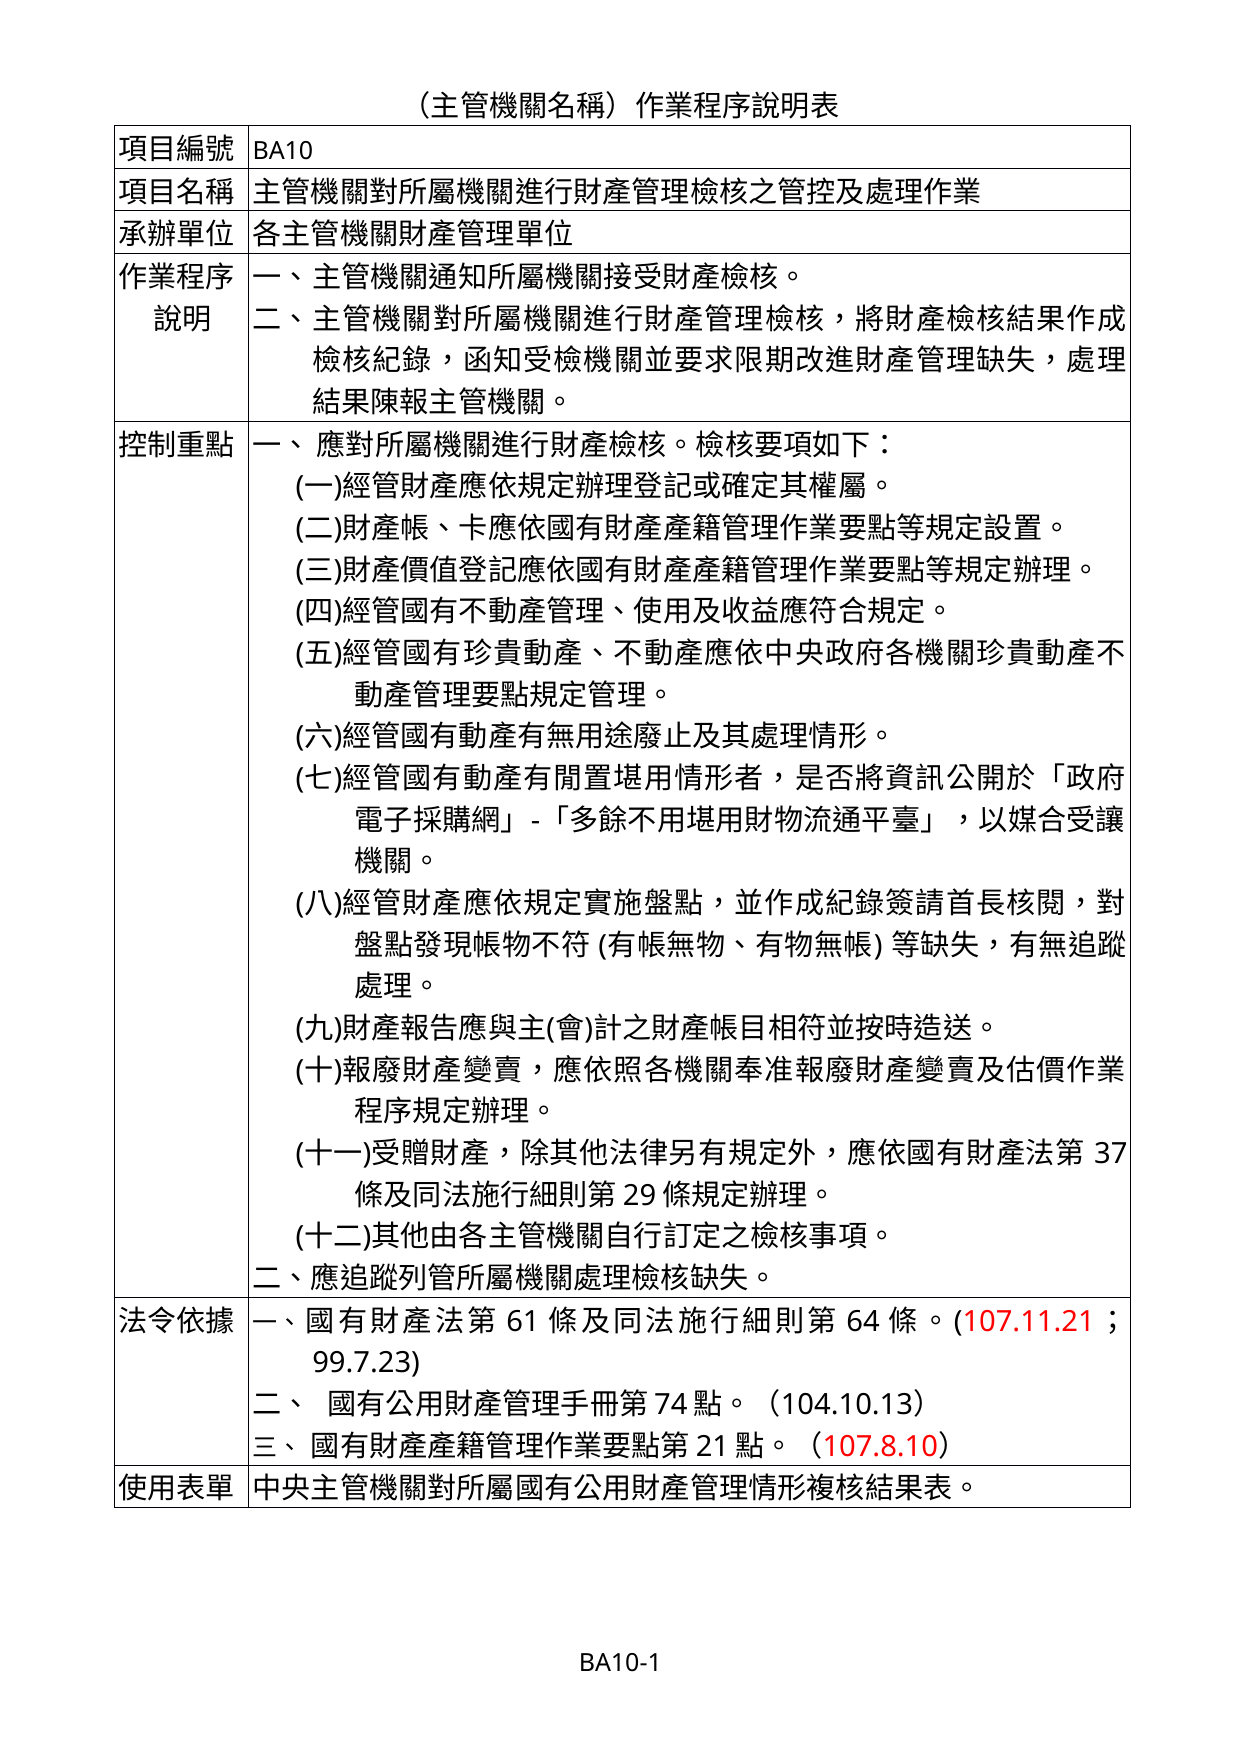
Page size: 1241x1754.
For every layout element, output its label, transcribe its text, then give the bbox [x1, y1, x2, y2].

table_cell 中央主管機關對所屬國有公用財產管理情形複核結果表。 [249, 1466, 1130, 1507]
table_cell 項目名稱 [115, 169, 248, 210]
table_cell 國有財產法第61條及同法施行細則第64條。(107.11.21；99.7.23) 國有公用財產管理手冊第74點。（104.10.13） 國有財產產籍管理作業要點第21點。（107.8.10） [249, 1298, 1130, 1464]
table_cell 控制重點 [115, 422, 248, 1297]
table_cell 主管機關對所屬機關進行財產管理檢核之管控及處理作業 [249, 169, 1130, 210]
table_cell 法令依據 [115, 1298, 248, 1464]
table_cell 應對所屬機關進行財產檢核。檢核要項如下： 經管財產應依規定辦理登記或確定其權屬。 財產帳、卡應依國有財產產籍管理作業要點等規定設置。 財產價值登記應依國有財產產籍管理作業要點等規定辦理。 經管國有不動產管理、使用及收益應符合規定。 經管國有珍貴動產、不動產應依中央政府各機關珍貴動產不動產管理要點規定管理。 經管國有動產有無用途廢止及其處理情形。 經管國有動產有閒置堪用情形者，是否將資訊公開於「政府電子採購網」-「多餘不用堪用財物流通平臺」，以媒合受讓機關。 經管財產應依規定實施盤點，並作成紀錄簽請首長核閱，對盤點發現帳物不符 (有帳無物、有物無帳) 等缺失，有無追蹤處理。 財產報告應與主(會)計之財產帳目相符並按時造送。 報廢財產變賣，應依照各機關奉准報廢財產變賣及估價作業程序規定辦理。 受贈財產，除其他法律另有規定外，應依國有財產法第37 條及同法施行細則第29條規定辦理。 其他由各主管機關自行訂定之檢核事項。 二、應追蹤列管所屬機關處理檢核缺失。 [249, 422, 1130, 1297]
table_cell 承辦單位 [115, 211, 248, 253]
table_cell 作業程序 說明 [115, 254, 248, 421]
table_header 項目編號 [115, 126, 248, 168]
table_cell 各主管機關財產管理單位 [249, 211, 1130, 253]
table_cell 主管機關通知所屬機關接受財產檢核。 主管機關對所屬機關進行財產管理檢核，將財產檢核結果作成檢核紀錄，函知受檢機關並要求限期改進財產管理缺失，處理結果陳報主管機關。 [249, 254, 1130, 421]
text （主管機關名稱）作業程序說明表 [118, 83, 1122, 125]
table_cell 使用表單 [115, 1466, 248, 1507]
table_header BA10 [249, 126, 1130, 168]
